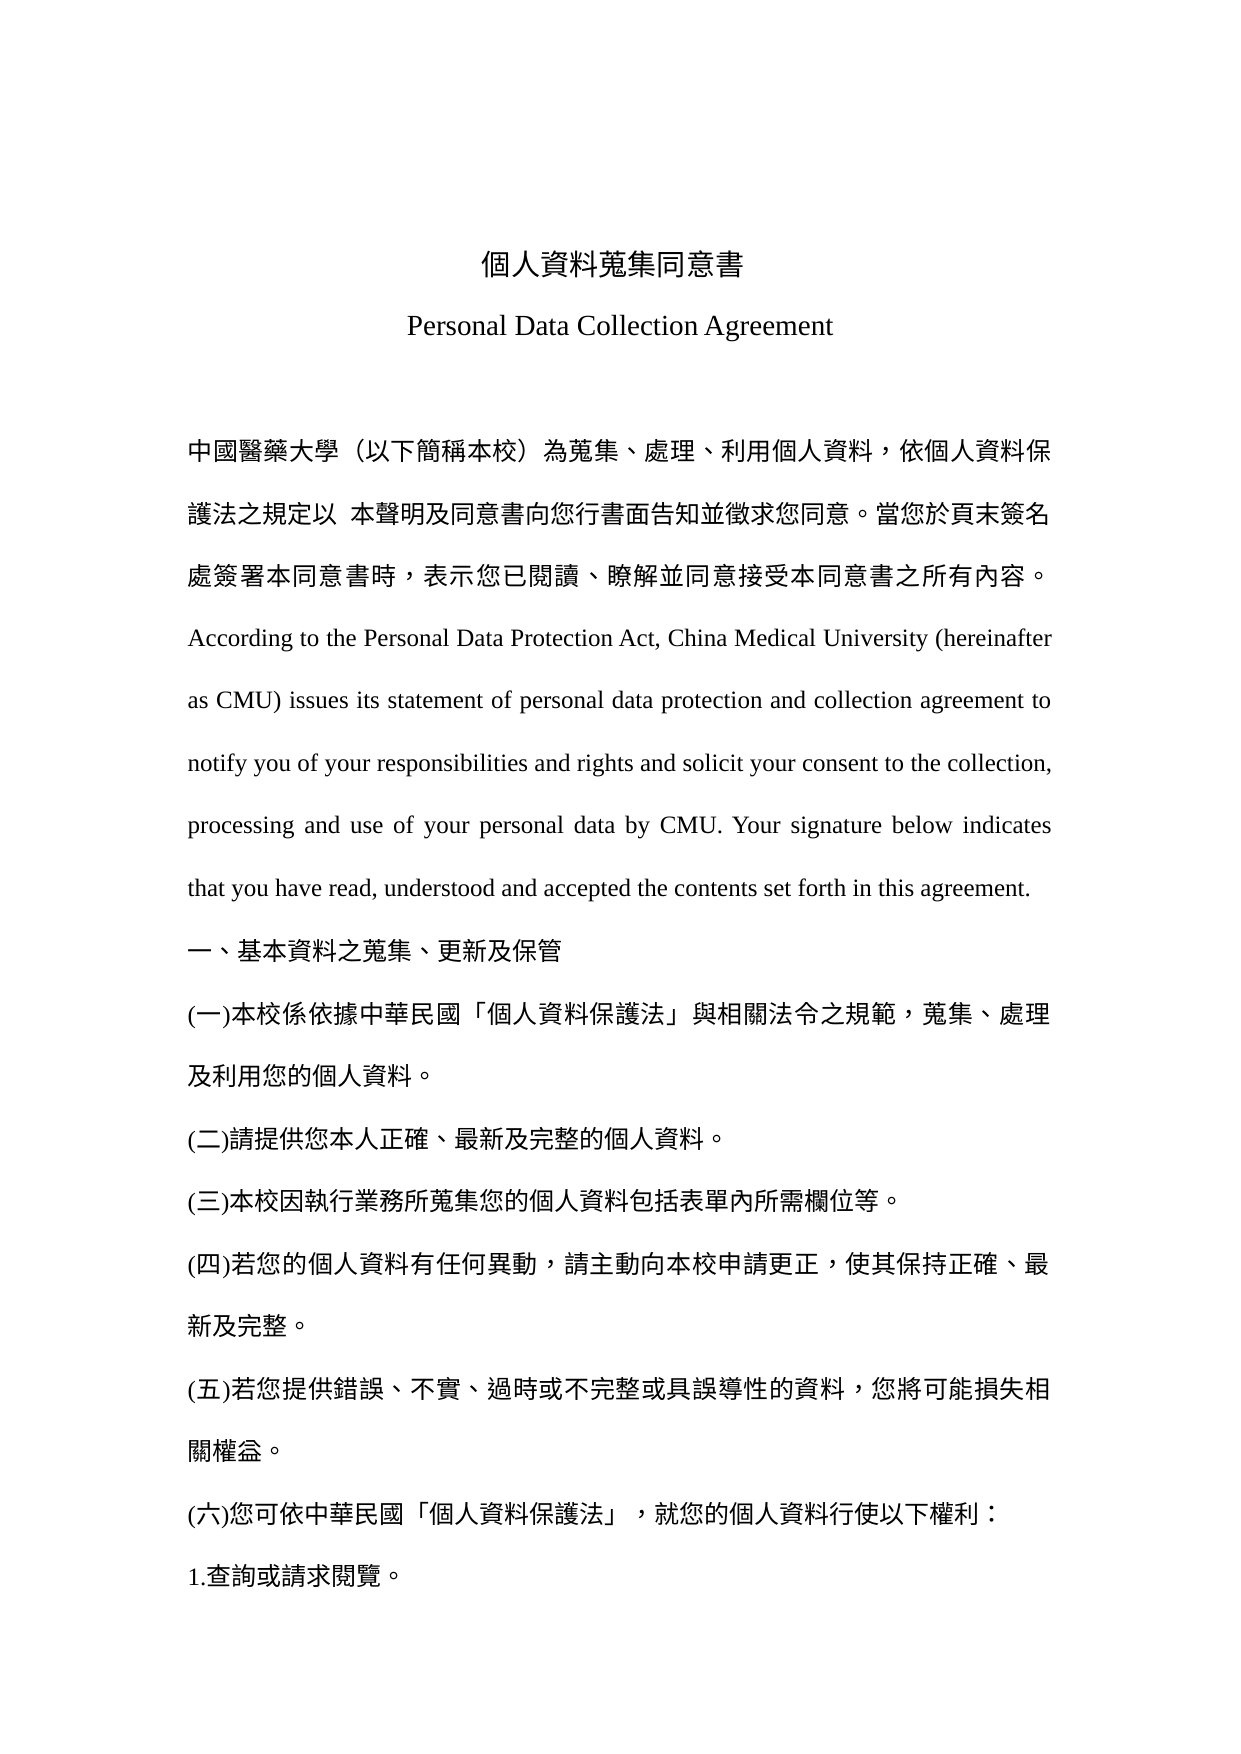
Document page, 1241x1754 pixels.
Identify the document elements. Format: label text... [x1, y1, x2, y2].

text 一、基本資料之蒐集、更新及保管 [187, 908, 1053, 971]
text (三)本校因執行業務所蒐集您的個人資料包括表單內所需欄位等。 [187, 1158, 1053, 1221]
text (二)請提供您本人正確、最新及完整的個人資料。 [187, 1096, 1053, 1158]
text (六)您可依中華民國「個人資料保護法」，就您的個人資料行使以下權利： [187, 1471, 1053, 1533]
text (一)本校係依據中華民國「個人資料保護法」與相關法令之規範，蒐集、處理及利用您的個人資料。 [187, 971, 1053, 1096]
text (四)若您的個人資料有任何異動，請主動向本校申請更正，使其保持正確、最新及完整。 [187, 1221, 1053, 1346]
text 個人資料蒐集同意書 [187, 221, 1053, 283]
text Personal Data Collection Agreement [187, 283, 1053, 346]
text (五)若您提供錯誤、不實、過時或不完整或具誤導性的資料，您將可能損失相關權益。 [187, 1346, 1053, 1471]
text 1.查詢或請求閱覽。 [187, 1533, 1053, 1596]
text 中國醫藥大學（以下簡稱本校）為蒐集、處理、利用個人資料，依個人資料保護法之規定以 本聲明及同意書向您行書面告知並徵求您同意。當您於頁末簽名處簽署本同意書時，表示您已閱讀、瞭解並同意接受本同意書之所有內容。 According to the Personal Data Protection Act, China Medical University (hereinafter as CMU) issues its statement of personal data protection and collection agreement to notify you of your responsibilities and rights and solicit your consent to the collection, processing and use of your personal data by CMU. Your signature below indicates that you have read, understood and accepted the contents set forth in this agreement. [187, 408, 1053, 908]
